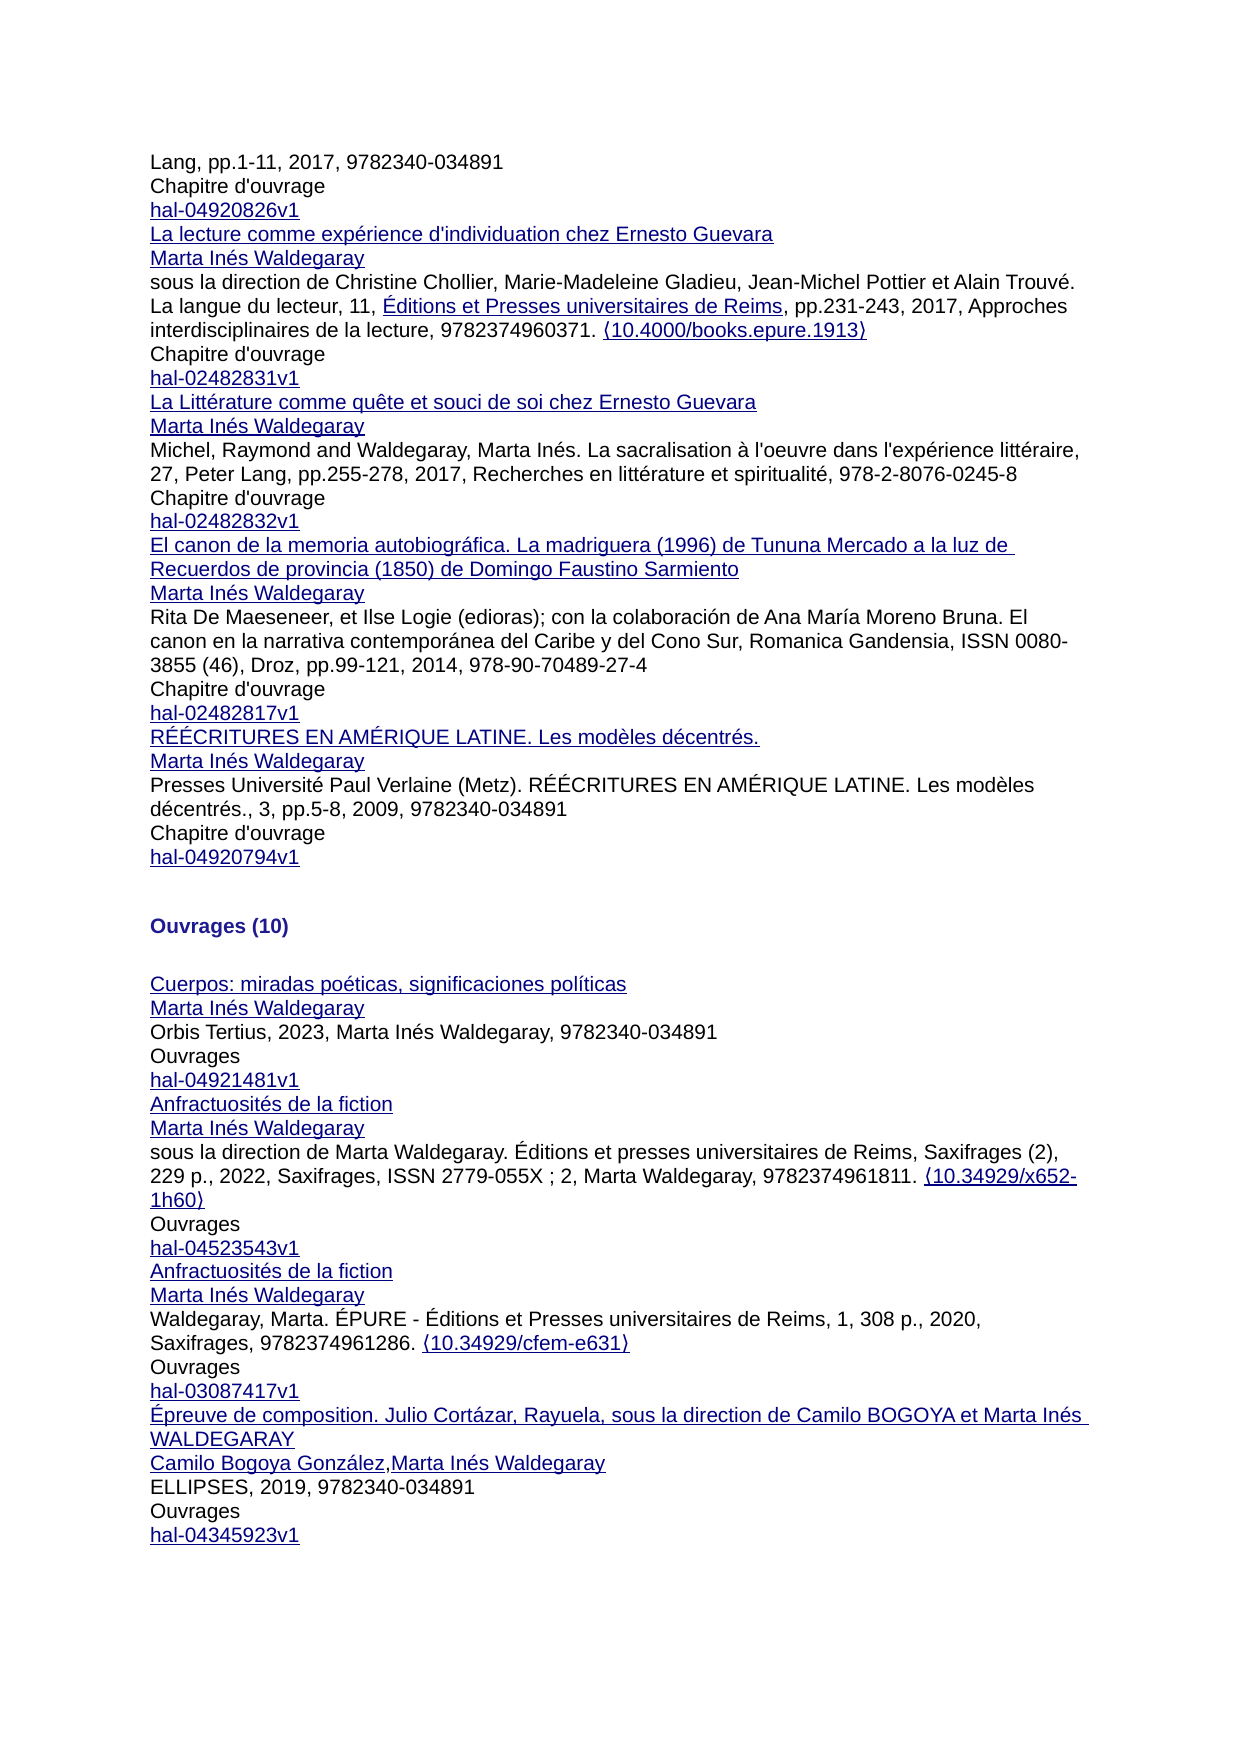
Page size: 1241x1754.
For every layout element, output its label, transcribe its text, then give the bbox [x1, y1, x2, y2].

table_cell Introduction : La sacralisation à l’œuvre dans l'expérience littéraire Raymond Michel,Marta Inés Waldegaray Raymond Michel; Marta Inés Waldegaray. La sacralisation à l’œuvre dans l'expérience littéraire, Peter Lang, pp.1-11, 2017, 9782340-034891 Chapitre d'ouvrage hal-04920826v1 [150, 150, 1090, 222]
table_cell Anfractuosités de la fiction Marta Inés Waldegaray Waldegaray, Marta. ÉPURE - Éditions et Presses universitaires de Reims, 1, 308 p., 2020, Saxifrages, 9782374961286. ⟨10.34929/cfem-e631⟩ Ouvrages hal-03087417v1 [150, 1259, 1090, 1403]
table_cell La lecture comme expérience d'individuation chez Ernesto Guevara Marta Inés Waldegaray sous la direction de Christine Chollier, Marie-Madeleine Gladieu, Jean-Michel Pottier et Alain Trouvé. La langue du lecteur, 11, Éditions et Presses universitaires de Reims, pp.231-243, 2017, Approches interdisciplinaires de la lecture, 9782374960371. ⟨10.4000/books.epure.1913⟩ Chapitre d'ouvrage hal-02482831v1 [150, 222, 1090, 389]
subtitle Ouvrages (10) [150, 913, 1090, 937]
table_cell La Littérature comme quête et souci de soi chez Ernesto Guevara Marta Inés Waldegaray Michel, Raymond and Waldegaray, Marta Inés. La sacralisation à l'oeuvre dans l'expérience littéraire, 27, Peter Lang, pp.255-278, 2017, Recherches en littérature et spiritualité, 978-2-8076-0245-8 Chapitre d'ouvrage hal-02482832v1 [150, 390, 1090, 533]
table_cell El canon de la memoria autobiográfica. La madriguera (1996) de Tununa Mercado a la luz de Recuerdos de provincia (1850) de Domingo Faustino Sarmiento Marta Inés Waldegaray Rita De Maeseneer, et Ilse Logie (edioras); con la colaboración de Ana María Moreno Bruna. El canon en la narrativa contemporánea del Caribe y del Cono Sur, Romanica Gandensia, ISSN 0080-3855 (46), Droz, pp.99-121, 2014, 978-90-70489-27-4 Chapitre d'ouvrage hal-02482817v1 [150, 533, 1090, 725]
table_header Cuerpos: miradas poéticas, significaciones políticas Marta Inés Waldegaray Orbis Tertius, 2023, Marta Inés Waldegaray, 9782340-034891 Ouvrages hal-04921481v1 [150, 972, 1090, 1092]
table_cell RÉÉCRITURES EN AMÉRIQUE LATINE. Les modèles décentrés. Marta Inés Waldegaray Presses Université Paul Verlaine (Metz). RÉÉCRITURES EN AMÉRIQUE LATINE. Les modèles décentrés., 3, pp.5-8, 2009, 9782340-034891 Chapitre d'ouvrage hal-04920794v1 [150, 725, 1090, 869]
table_cell Épreuve de composition. Julio Cortázar, Rayuela, sous la direction de Camilo BOGOYA et Marta Inés WALDEGARAY Camilo Bogoya González,Marta Inés Waldegaray ELLIPSES, 2019, 9782340-034891 Ouvrages hal-04345923v1 [150, 1403, 1090, 1547]
table_cell Anfractuosités de la fiction Marta Inés Waldegaray sous la direction de Marta Waldegaray. Éditions et presses universitaires de Reims, Saxifrages (2), 229 p., 2022, Saxifrages, ISSN 2779-055X ; 2, Marta Waldegaray, 9782374961811. ⟨10.34929/x652-1h60⟩ Ouvrages hal-04523543v1 [150, 1092, 1090, 1259]
